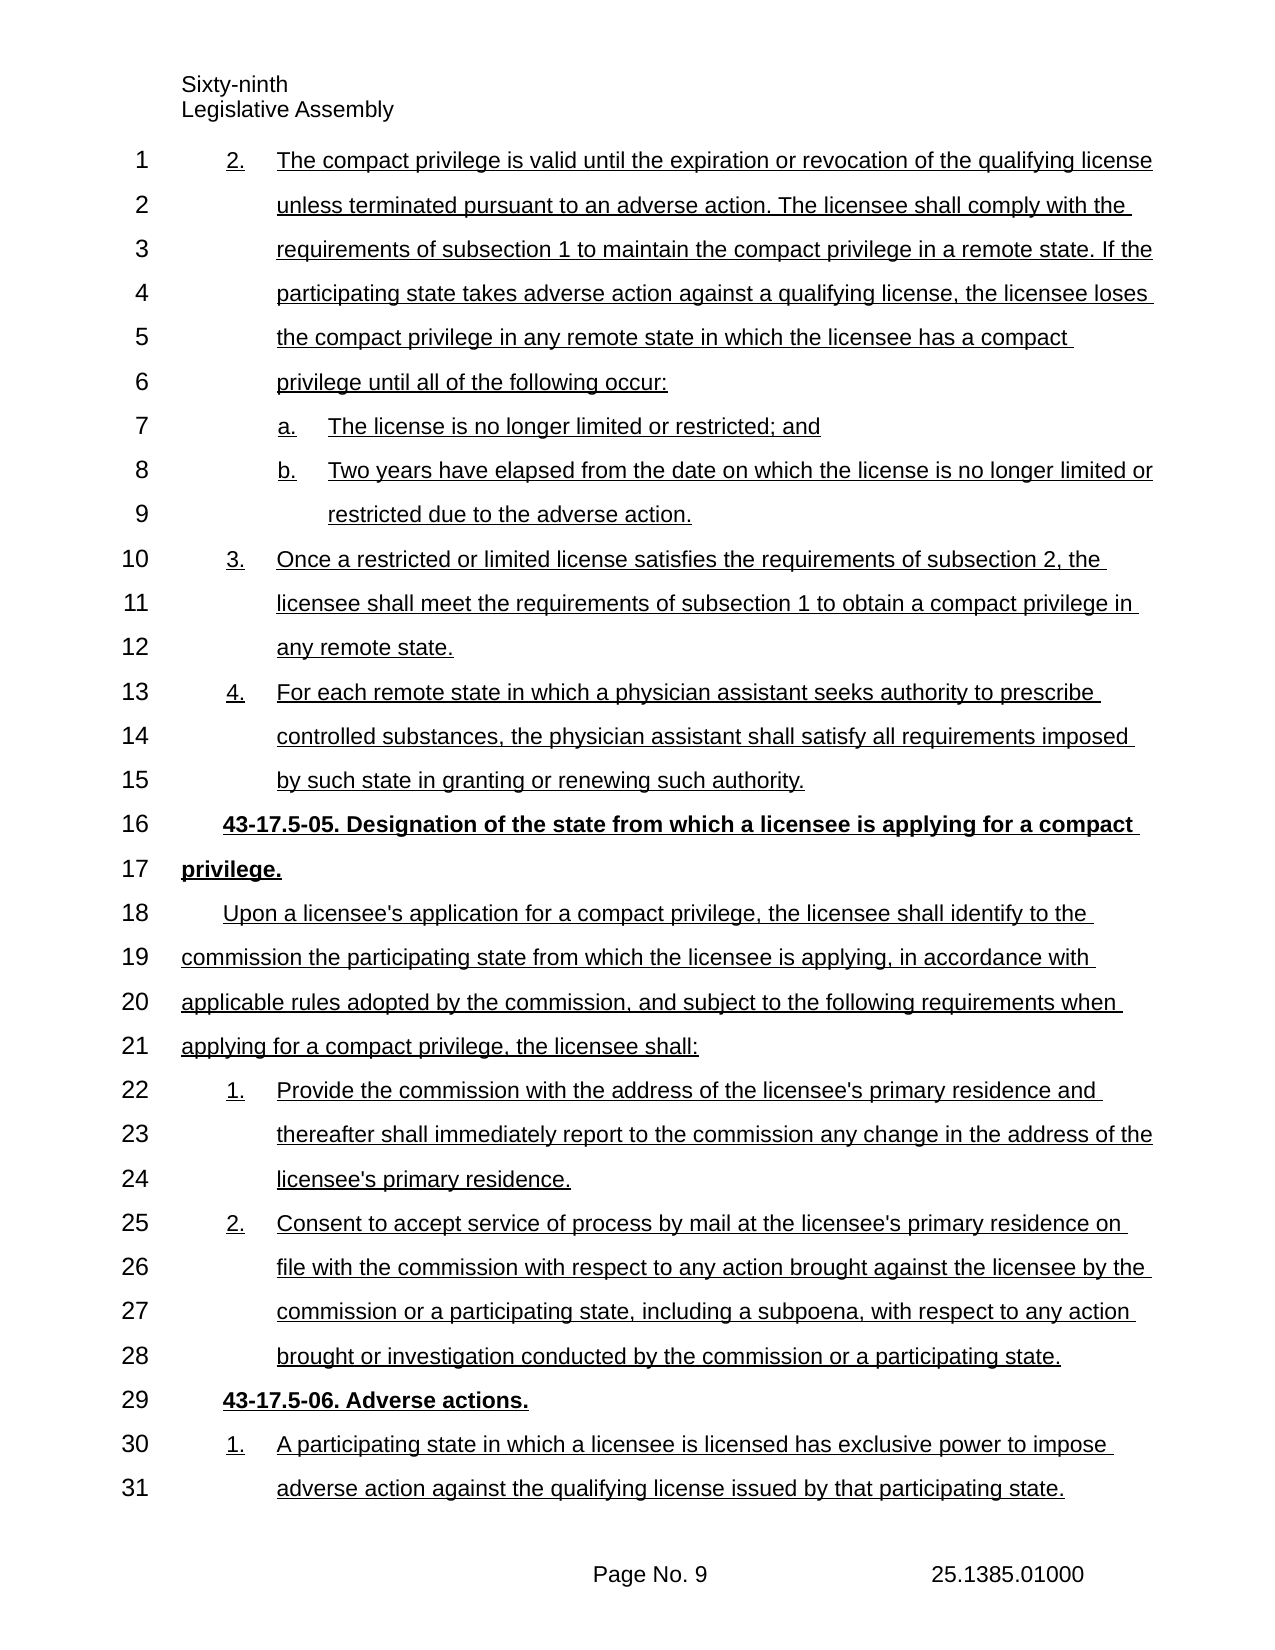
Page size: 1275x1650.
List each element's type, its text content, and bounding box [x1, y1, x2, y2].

text 1. A participating state in which a licensee is licensed has exclusive power to impose adverse action against the qualifying license issued by that participating state. [181, 1417, 1154, 1506]
text b. Two years have elapsed from the date on which the license is no longer limited or restricted due to the adverse action. [181, 443, 1154, 532]
text 2. The compact privilege is valid until the expiration or revocation of the qualifying license unless terminated pursuant to an adverse action. The licensee shall comply with the requirements of subsection 1 to maintain the compact privilege in a remote state. If the participating state takes adverse action against a qualifying license, the licensee loses the compact privilege in any remote state in which the licensee has a compact privilege until all of the following occur: [181, 133, 1154, 399]
text 1. Provide the commission with the address of the licensee's primary residence and thereafter shall immediately report to the commission any change in the address of the licensee's primary residence. [181, 1063, 1154, 1196]
text 4. For each remote state in which a physician assistant seeks authority to prescribe controlled substances, the physician assistant shall satisfy all requirements imposed by such state in granting or renewing such authority. [181, 664, 1154, 797]
subtitle 43-17.5-06. Adverse actions. [181, 1373, 1154, 1417]
subtitle 43-17.5-05. Designation of the state from which a licensee is applying for a compact privilege. [181, 797, 1154, 886]
text 3. Once a restricted or limited license satisfies the requirements of subsection 2, the licensee shall meet the requirements of subsection 1 to obtain a compact privilege in any remote state. [181, 532, 1154, 664]
text 2. Consent to accept service of process by mail at the licensee's primary residence on file with the commission with respect to any action brought against the licensee by the commission or a participating state, including a subpoena, with respect to any action brought or investigation conducted by the commission or a participating state. [181, 1196, 1154, 1373]
text Upon a licensee's application for a compact privilege, the licensee shall identify to the commission the participating state from which the licensee is applying, in accordance with applicable rules adopted by the commission, and subject to the following requirements when applying for a compact privilege, the licensee shall: [181, 886, 1154, 1063]
text a. The license is no longer limited or restricted; and [181, 399, 1154, 443]
